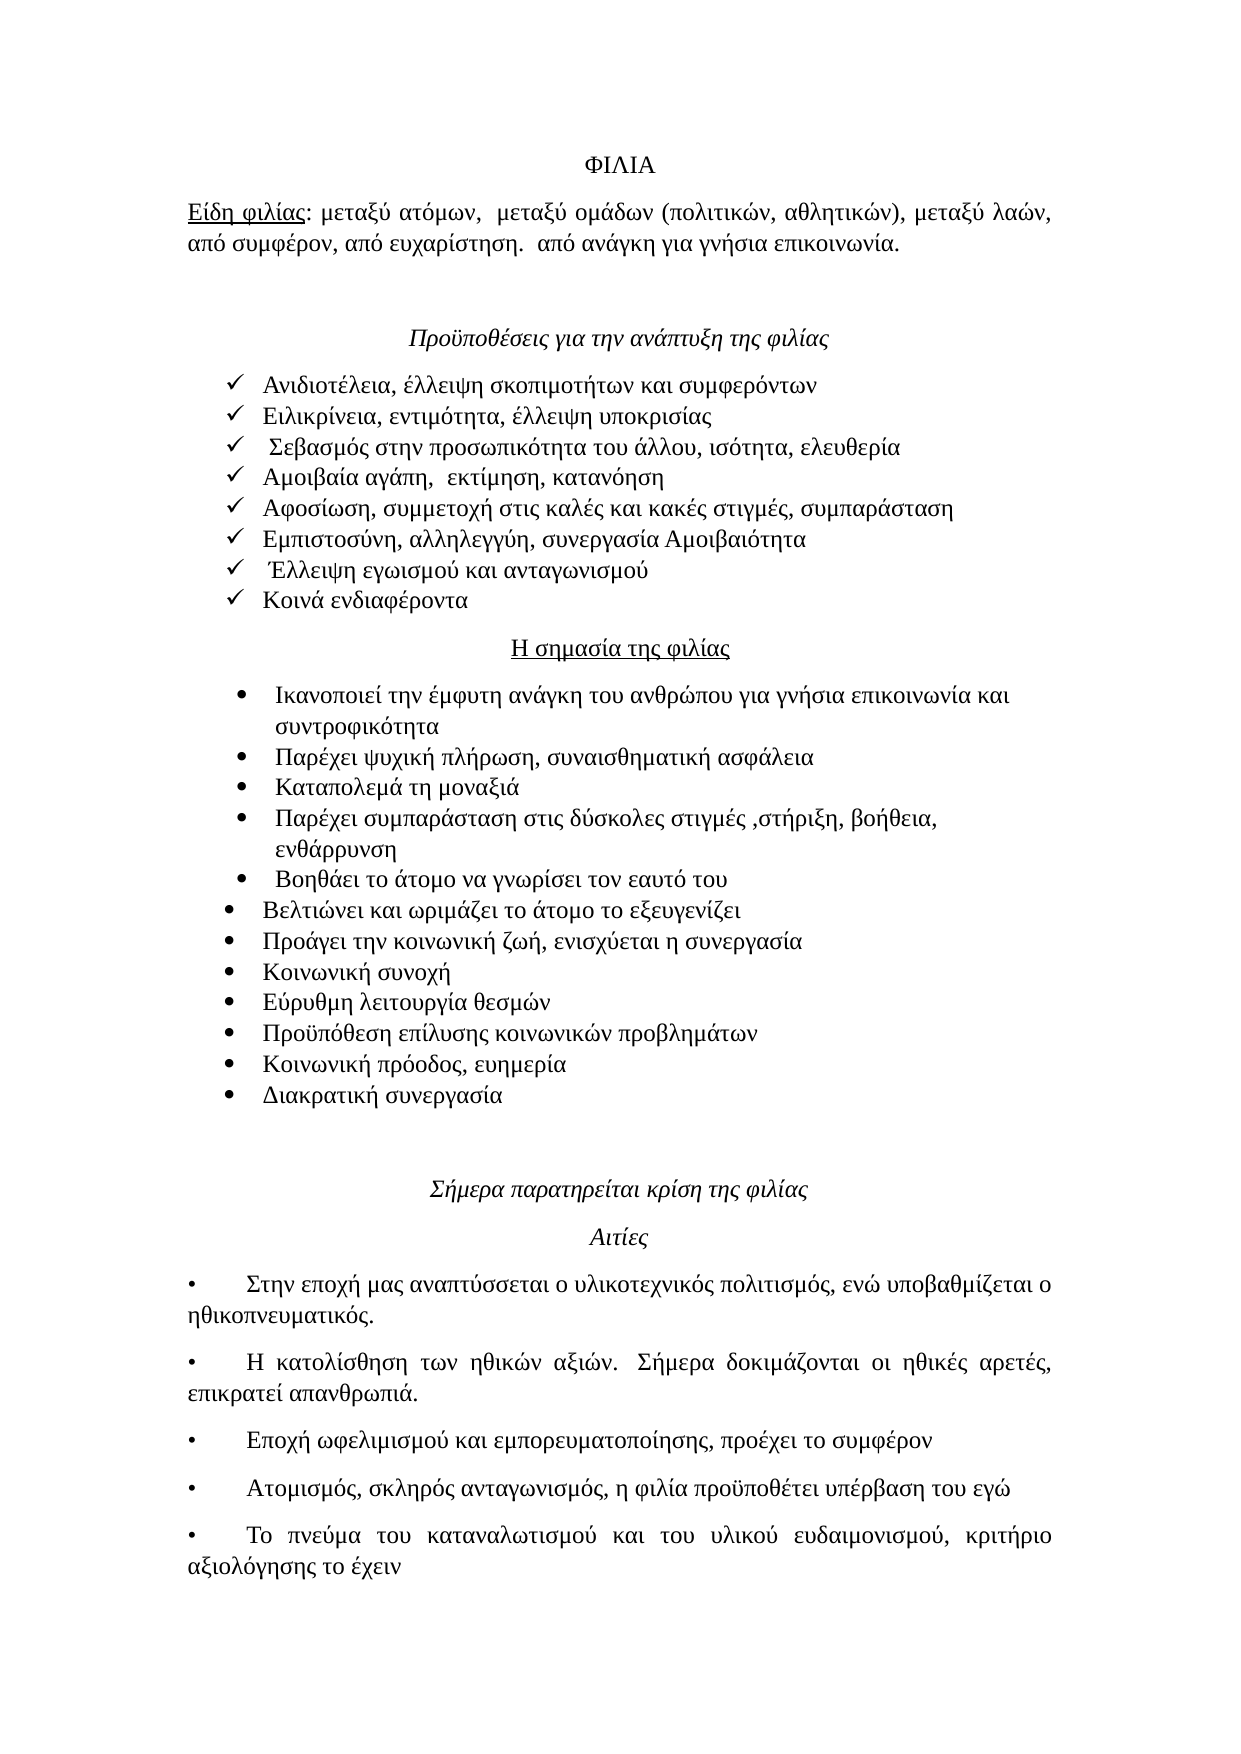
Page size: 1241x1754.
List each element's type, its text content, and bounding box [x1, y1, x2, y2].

list Ικανοποιεί την έμφυτη ανάγκη του ανθρώπου για γνήσια επικοινωνία και συντροφικότητα [237, 680, 1053, 740]
list Αφοσίωση, συμμετοχή στις καλές και κακές στιγμές, συμπαράσταση [225, 493, 1053, 522]
list Έλλειψη εγωισμού και ανταγωνισμού [225, 555, 1053, 583]
list Διακρατική συνεργασία [225, 1080, 1053, 1108]
list Ανιδιοτέλεια, έλλειψη σκοπιμοτήτων και συμφερόντων [225, 370, 1053, 399]
list Καταπολεμά τη μοναξιά [237, 772, 1053, 801]
text Αιτίες [187, 1222, 1053, 1251]
text Είδη φιλίας: μεταξύ ατόμων, μεταξύ ομάδων (πολιτικών, αθλητικών), μεταξύ λαών, από συμφέρον, από ευχαρίστηση. από ανάγκη για γνήσια επικοινωνία. [187, 197, 1053, 257]
list Κοινωνική συνοχή [225, 957, 1053, 986]
list Προϋπόθεση επίλυσης κοινωνικών προβλημάτων [225, 1018, 1053, 1047]
list Σεβασμός στην προσωπικότητα του άλλου, ισότητα, ελευθερία [225, 432, 1053, 461]
list Κοινά ενδιαφέροντα [225, 585, 1053, 614]
list Παρέχει συμπαράσταση στις δύσκολες στιγμές ,στήριξη, βοήθεια, ενθάρρυνση [237, 803, 1053, 863]
list Βελτιώνει και ωριμάζει το άτομο το εξευγενίζει [225, 895, 1053, 924]
text • Στην εποχή μας αναπτύσσεται ο υλικοτεχνικός πολιτισμός, ενώ υποβαθμίζεται ο ηθικοπνευματικός. [187, 1269, 1053, 1329]
list Ειλικρίνεια, εντιμότητα, έλλειψη υποκρισίας [225, 401, 1053, 430]
list Εμπιστοσύνη, αλληλεγγύη, συνεργασία Αμοιβαιότητα [225, 524, 1053, 553]
text Η σημασία της φιλίας [187, 633, 1053, 662]
text • Εποχή ωφελιμισμού και εμπορευματοποίησης, προέχει το συμφέρον [187, 1426, 1053, 1454]
text ΦΙΛΙΑ [187, 150, 1053, 179]
text Προϋποθέσεις για την ανάπτυξη της φιλίας [187, 323, 1053, 352]
list Αμοιβαία αγάπη, εκτίμηση, κατανόηση [225, 462, 1053, 491]
text Σήμερα παρατηρείται κρίση της φιλίας [187, 1174, 1053, 1203]
list Βοηθάει το άτομο να γνωρίσει τον εαυτό του [237, 864, 1053, 893]
text • Το πνεύμα του καταναλωτισμού και του υλικού ευδαιμονισμού, κριτήριο αξιολόγησης το έχειν [187, 1520, 1053, 1580]
text • Η κατολίσθηση των ηθικών αξιών. Σήμερα δοκιμάζονται οι ηθικές αρετές, επικρατεί απανθρωπιά. [187, 1347, 1053, 1407]
text • Ατομισμός, σκληρός ανταγωνισμός, η φιλία προϋποθέτει υπέρβαση του εγώ [187, 1473, 1053, 1502]
list Παρέχει ψυχική πλήρωση, συναισθηματική ασφάλεια [237, 742, 1053, 770]
list Κοινωνική πρόοδος, ευημερία [225, 1049, 1053, 1078]
list Εύρυθμη λειτουργία θεσμών [225, 987, 1053, 1016]
list Προάγει την κοινωνική ζωή, ενισχύεται η συνεργασία [225, 926, 1053, 955]
